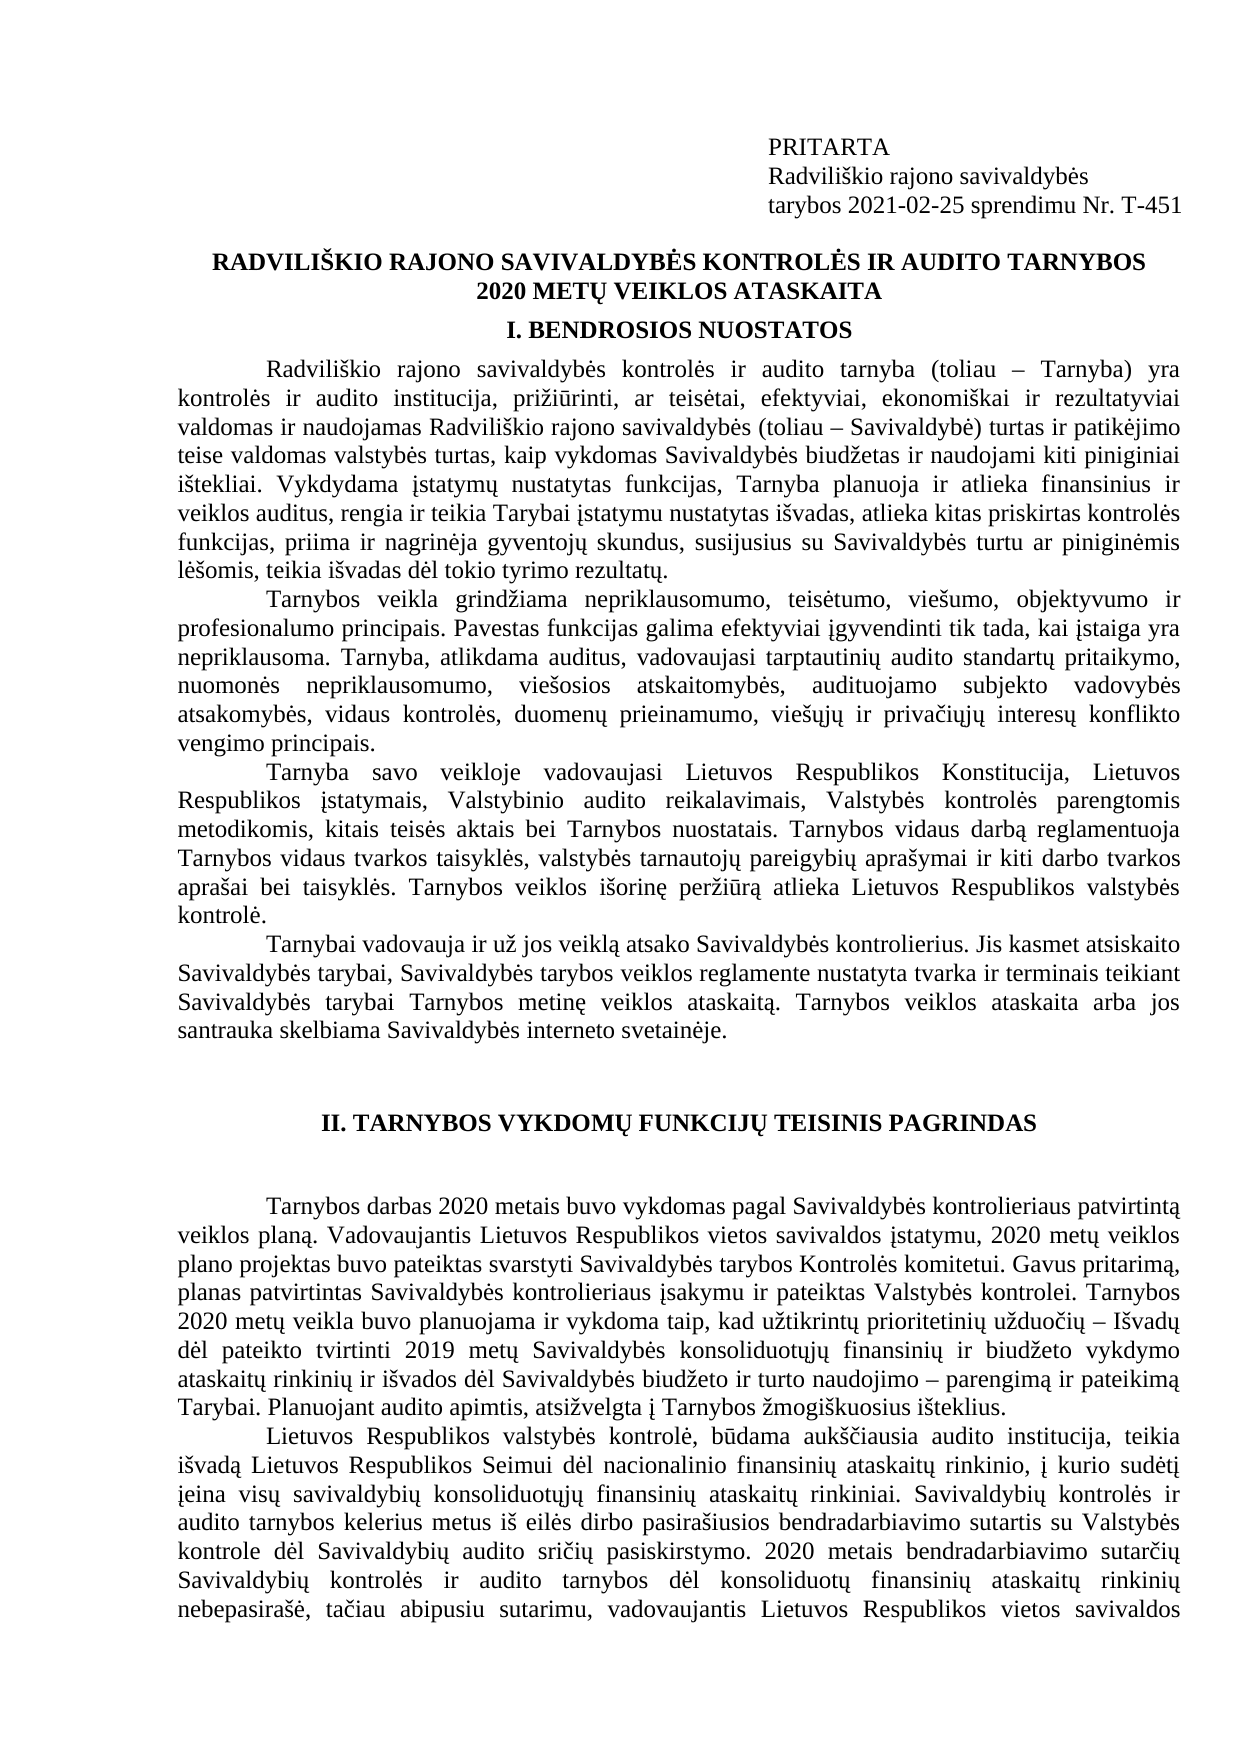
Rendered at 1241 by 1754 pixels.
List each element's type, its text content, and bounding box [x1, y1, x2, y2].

text RADVILIŠKIO RAJONO SAVIVALDYBĖS KONTROLĖS IR AUDITO TARNYBOS [177, 247, 1181, 276]
text Tarnyba savo veikloje vadovaujasi Lietuvos Respublikos Konstitucija, Lietuvos Respublikos įstatymais, Valstybinio audito reikalavimais, Valstybės kontrolės parengtomis metodikomis, kitais teisės aktais bei Tarnybos nuostatais. Tarnybos vidaus darbą reglamentuoja Tarnybos vidaus tvarkos taisyklės, valstybės tarnautojų pareigybių aprašymai ir kiti darbo tvarkos aprašai bei taisyklės. Tarnybos veiklos išorinę peržiūrą atlieka Lietuvos Respublikos valstybės kontrolė. [177, 757, 1181, 929]
text I. BENDROSIOS NUOSTATOS [177, 315, 1181, 344]
text Radviliškio rajono savivaldybės kontrolės ir audito tarnyba (toliau – Tarnyba) yra kontrolės ir audito institucija, prižiūrinti, ar teisėtai, efektyviai, ekonomiškai ir rezultatyviai valdomas ir naudojamas Radviliškio rajono savivaldybės (toliau – Savivaldybė) turtas ir patikėjimo teise valdomas valstybės turtas, kaip vykdomas Savivaldybės biudžetas ir naudojami kiti piniginiai ištekliai. Vykdydama įstatymų nustatytas funkcijas, Tarnyba planuoja ir atlieka finansinius ir veiklos auditus, rengia ir teikia Tarybai įstatymu nustatytas išvadas, atlieka kitas priskirtas kontrolės funkcijas, priima ir nagrinėja gyventojų skundus, susijusius su Savivaldybės turtu ar piniginėmis lėšomis, teikia išvadas dėl tokio tyrimo rezultatų. [177, 354, 1181, 584]
text Radviliškio rajono savivaldybės [768, 161, 1196, 190]
text Tarnybos darbas 2020 metais buvo vykdomas pagal Savivaldybės kontrolieriaus patvirtintą veiklos planą. Vadovaujantis Lietuvos Respublikos vietos savivaldos įstatymu, 2020 metų veiklos plano projektas buvo pateiktas svarstyti Savivaldybės tarybos Kontrolės komitetui. Gavus pritarimą, planas patvirtintas Savivaldybės kontrolieriaus įsakymu ir pateiktas Valstybės kontrolei. Tarnybos 2020 metų veikla buvo planuojama ir vykdoma taip, kad užtikrintų prioritetinių užduočių – Išvadų dėl pateikto tvirtinti 2019 metų Savivaldybės konsoliduotųjų finansinių ir biudžeto vykdymo ataskaitų rinkinių ir išvados dėl Savivaldybės biudžeto ir turto naudojimo – parengimą ir pateikimą Tarybai. Planuojant audito apimtis, atsižvelgta į Tarnybos žmogiškuosius išteklius. [177, 1191, 1181, 1421]
text Lietuvos Respublikos valstybės kontrolė, būdama aukščiausia audito institucija, teikia išvadą Lietuvos Respublikos Seimui dėl nacionalinio finansinių ataskaitų rinkinio, į kurio sudėtį įeina visų savivaldybių konsoliduotųjų finansinių ataskaitų rinkiniai. Savivaldybių kontrolės ir audito tarnybos kelerius metus iš eilės dirbo pasirašiusios bendradarbiavimo sutartis su Valstybės kontrole dėl Savivaldybių audito sričių pasiskirstymo. 2020 metais bendradarbiavimo sutarčių Savivaldybių kontrolės ir audito tarnybos dėl konsoliduotų finansinių ataskaitų rinkinių nebepasirašė, tačiau abipusiu sutarimu, vadovaujantis Lietuvos Respublikos vietos savivaldos [177, 1421, 1181, 1622]
text II. TARNYBOS VYKDOMŲ FUNKCIJŲ TEISINIS PAGRINDAS [177, 1108, 1181, 1137]
text Tarnybai vadovauja ir už jos veiklą atsako Savivaldybės kontrolierius. Jis kasmet atsiskaito Savivaldybės tarybai, Savivaldybės tarybos veiklos reglamente nustatyta tvarka ir terminais teikiant Savivaldybės tarybai Tarnybos metinę veiklos ataskaitą. Tarnybos veiklos ataskaita arba jos santrauka skelbiama Savivaldybės interneto svetainėje. [177, 929, 1181, 1044]
text 2020 METŲ VEIKLOS ATASKAITA [177, 276, 1181, 305]
text PRITARTA [768, 132, 1196, 161]
text Tarnybos veikla grindžiama nepriklausomumo, teisėtumo, viešumo, objektyvumo ir profesionalumo principais. Pavestas funkcijas galima efektyviai įgyvendinti tik tada, kai įstaiga yra nepriklausoma. Tarnyba, atlikdama auditus, vadovaujasi tarptautinių audito standartų pritaikymo, nuomonės nepriklausomumo, viešosios atskaitomybės, audituojamo subjekto vadovybės atsakomybės, vidaus kontrolės, duomenų prieinamumo, viešųjų ir privačiųjų interesų konflikto vengimo principais. [177, 584, 1181, 757]
text tarybos 2021-02-25 sprendimu Nr. T-451 [768, 190, 1196, 218]
